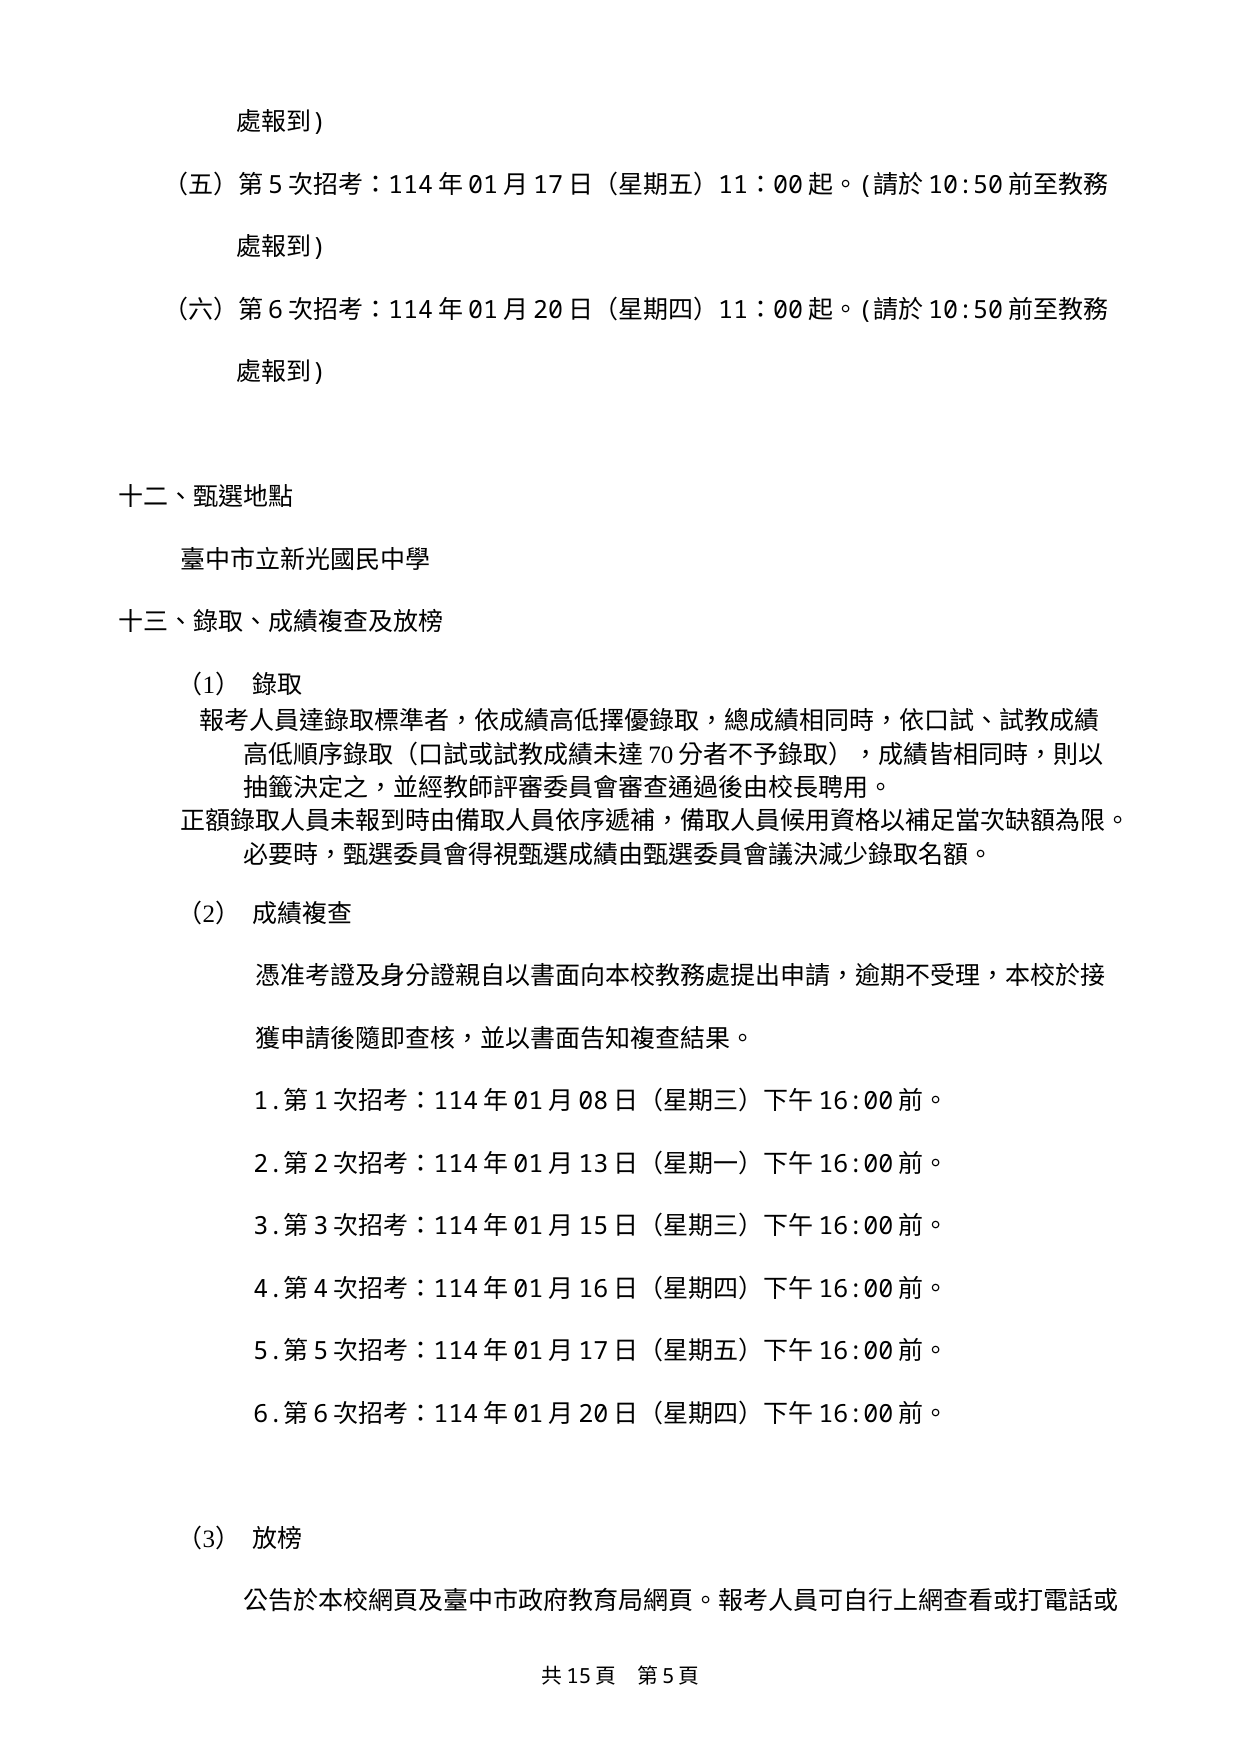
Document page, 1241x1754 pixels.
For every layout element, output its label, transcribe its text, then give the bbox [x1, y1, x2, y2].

text 1.第1次招考：114年01月08日（星期三）下午16:00前。 [118, 1057, 1097, 1120]
text （六）第6次招考：114年01月20日（星期四）11：00起。(請於10:50前至教務處報到) [148, 266, 1122, 391]
text 3.第3次招考：114年01月15日（星期三）下午16:00前。 [118, 1182, 1097, 1245]
text 6.第6次招考：114年01月20日（星期四）下午16:00前。 [118, 1370, 1097, 1432]
text 4.第4次招考：114年01月16日（星期四）下午16:00前。 [118, 1245, 1097, 1307]
text 5.第5次招考：114年01月17日（星期五）下午16:00前。 [118, 1307, 1097, 1370]
list 成績複查 [177, 870, 1122, 932]
text 臺中市立新光國民中學 [181, 516, 1122, 578]
text （五）第5次招考：114年01月17日（星期五）11：00起。(請於10:50前至教務處報到) [148, 141, 1122, 266]
list 放榜 [177, 1495, 1122, 1557]
text 2.第2次招考：114年01月13日（星期一）下午16:00前。 [118, 1120, 1097, 1182]
text 報考人員達錄取標準者，依成績高低擇優錄取，總成績相同時，依口試、試教成績高低順序錄取（口試或試教成績未達70分者不予錄取），成績皆相同時，則以抽籤決定之，並經教師評審委員會審查通過後由校長聘用。 [156, 703, 1122, 803]
text 處報到) [148, 78, 1122, 141]
text 十三、錄取、成績複查及放榜 [118, 578, 1122, 641]
text 正額錄取人員未報到時由備取人員依序遞補，備取人員候用資格以補足當次缺額為限。必要時，甄選委員會得視甄選成績由甄選委員會議決減少錄取名額。 [118, 803, 1122, 870]
list 錄取 [177, 641, 1122, 703]
text 十二、甄選地點 [118, 453, 1122, 516]
text 公告於本校網頁及臺中市政府教育局網頁。報考人員可自行上網查看或打電話或 [243, 1557, 1122, 1620]
text 憑准考證及身分證親自以書面向本校教務處提出申請，逾期不受理，本校於接獲申請後隨即查核，並以書面告知複查結果。 [256, 932, 1122, 1057]
